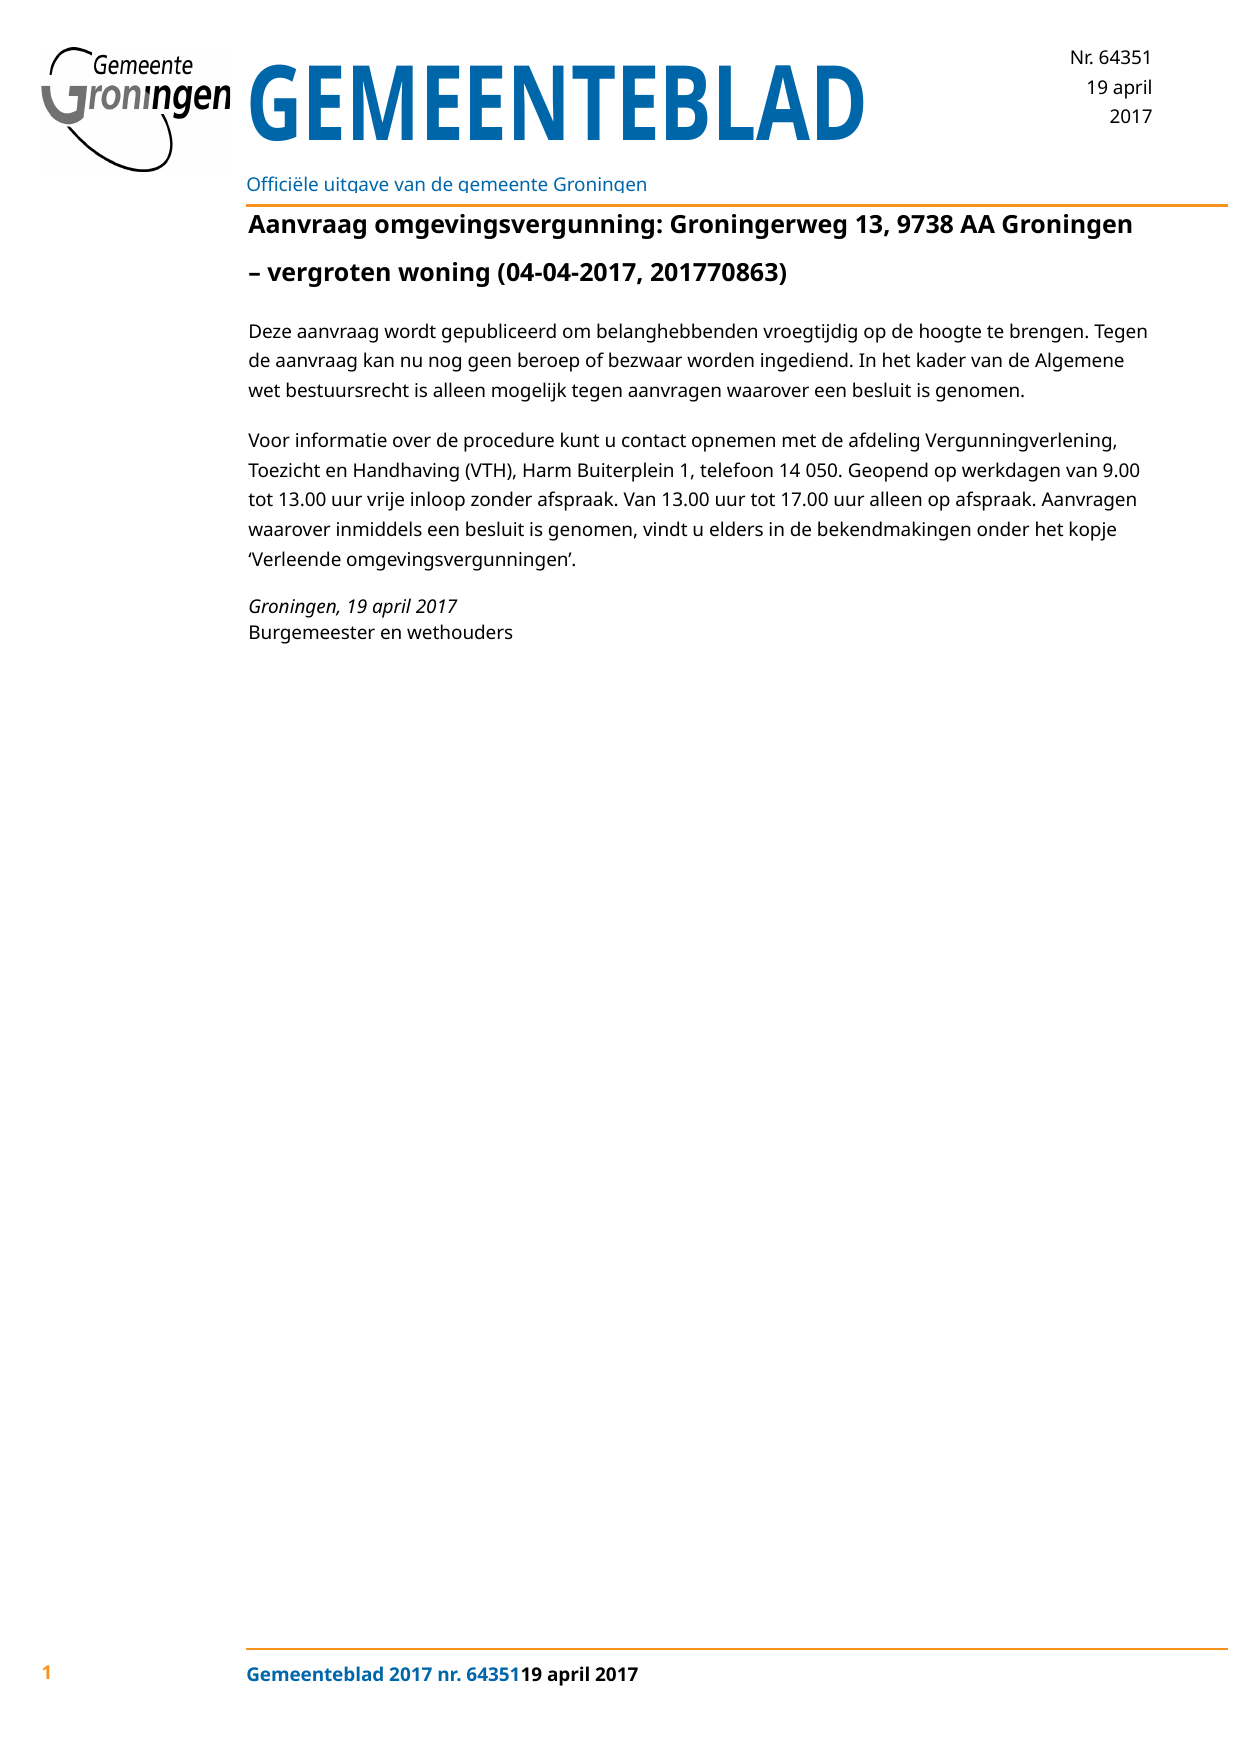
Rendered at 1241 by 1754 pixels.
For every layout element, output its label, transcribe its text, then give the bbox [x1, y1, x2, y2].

text Groningen, 19 april 2017 [248, 594, 1152, 619]
text Burgemeester en wethouders [248, 619, 1152, 645]
text Voor informatie over de procedure kunt u contact opnemen met de afdeling Vergunningverlening, Toezicht en Handhaving (VTH), Harm Buiterplein 1, telefoon 14 050. Geopend op werkdagen van 9.00 tot 13.00 uur vrije inloop zonder afspraak. Van 13.00 uur tot 17.00 uur alleen op afspraak. Aanvragen waarover inmiddels een besluit is genomen, vindt u elders in de bekendmakingen onder het kopje ‘Verleende omgevingsvergunningen’. [248, 427, 1152, 572]
text Aanvraag omgevingsvergunning: Groningerweg 13, 9738 AA Groningen – vergroten woning (04-04-2017, 201770863) [248, 207, 1152, 288]
picture [41, 47, 231, 172]
text Deze aanvraag wordt gepubliceerd om belanghebbenden vroegtijdig op de hoogte te brengen. Tegen de aanvraag kan nu nog geen beroep of bezwaar worden ingediend. In het kader van de Algemene wet bestuursrecht is alleen mogelijk tegen aanvragen waarover een besluit is genomen. [248, 318, 1152, 403]
